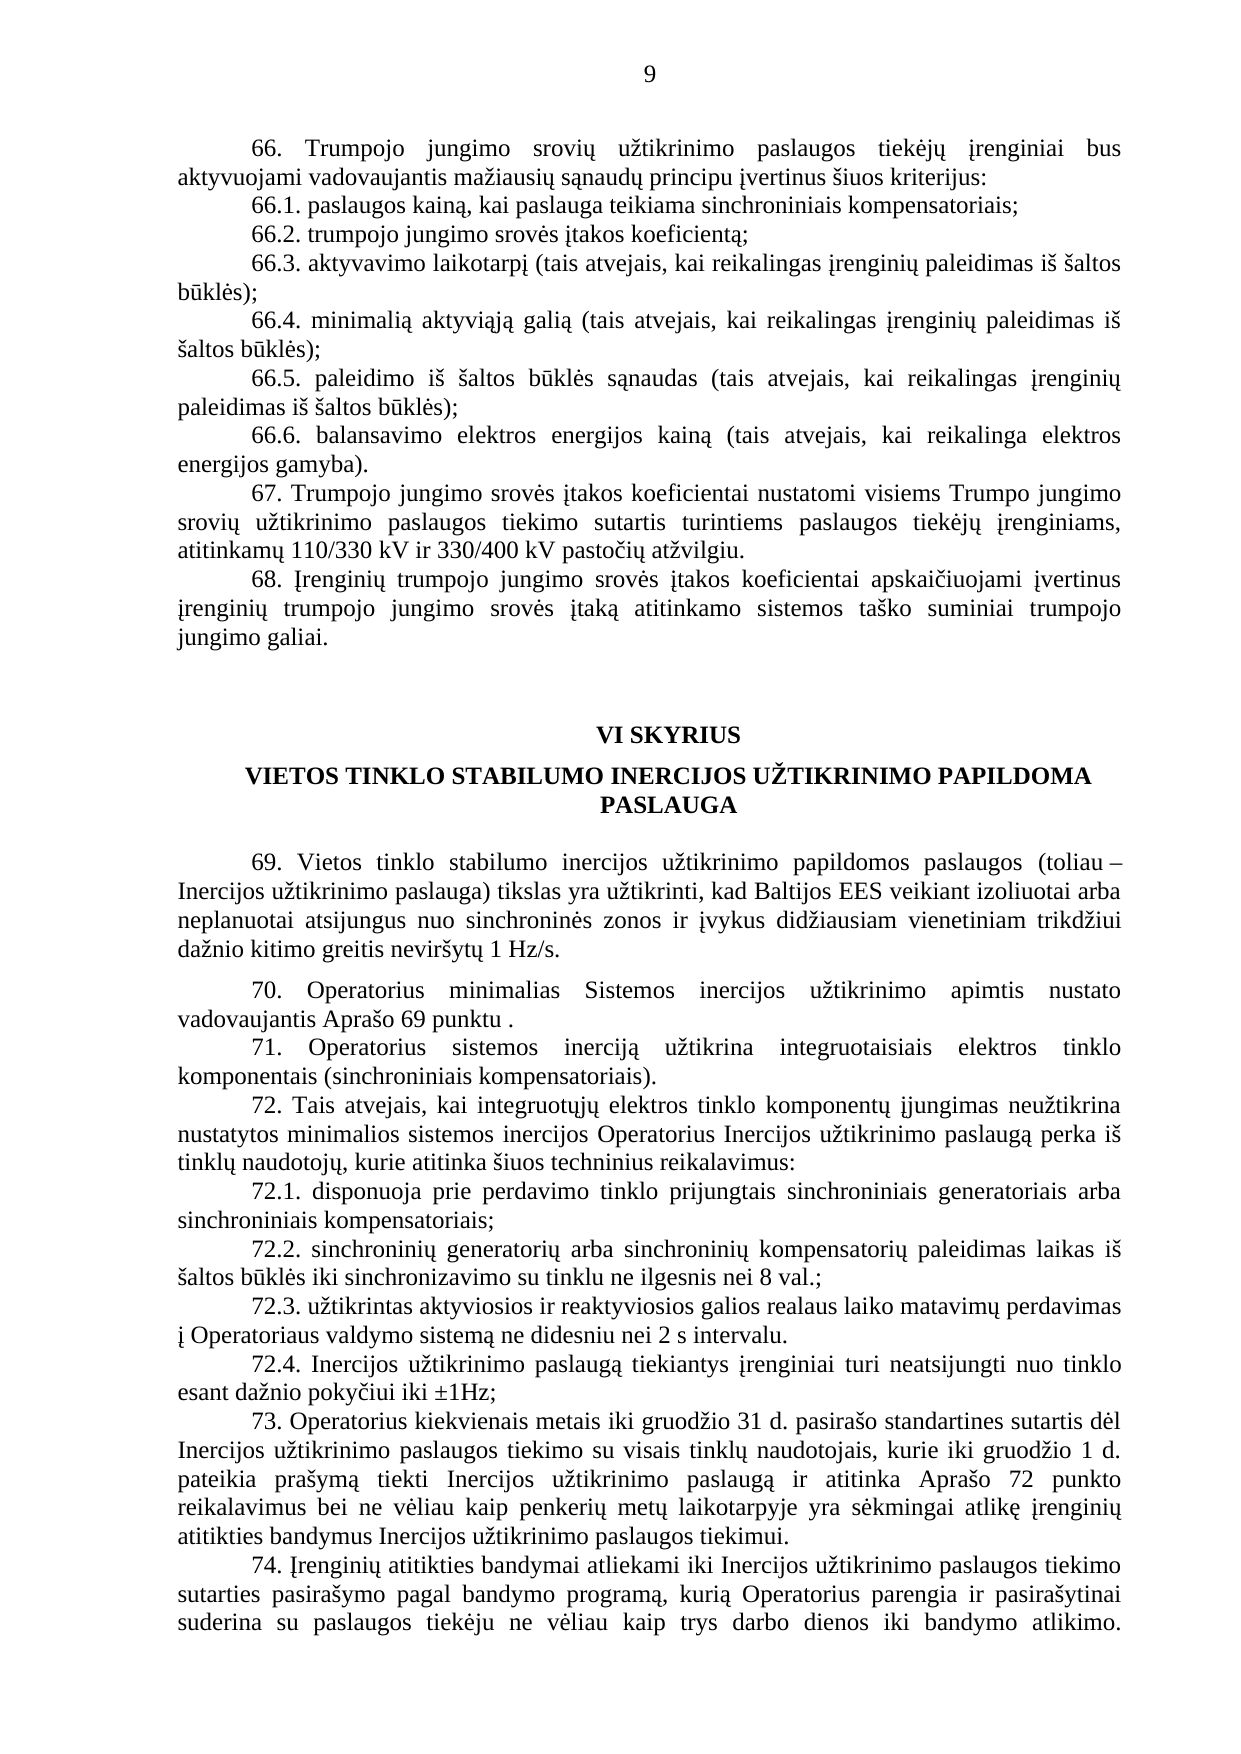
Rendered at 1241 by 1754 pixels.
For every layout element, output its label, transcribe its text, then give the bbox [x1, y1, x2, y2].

text 71. Operatorius sistemos inerciją užtikrina integruotaisiais elektros tinklo komponentais (sinchroniniais kompensatoriais). [177, 1032, 1122, 1090]
text VI SKYRIUS [215, 720, 1122, 749]
text 72.2. sinchroninių generatorių arba sinchroninių kompensatorių paleidimas laikas iš šaltos būklės iki sinchronizavimo su tinklu ne ilgesnis nei 8 val.; [177, 1234, 1122, 1291]
text 72.3. užtikrintas aktyviosios ir reaktyviosios galios realaus laiko matavimų perdavimas į Operatoriaus valdymo sistemą ne didesniu nei 2 s intervalu. [177, 1291, 1122, 1349]
text 72.1. disponuoja prie perdavimo tinklo prijungtais sinchroniniais generatoriais arba sinchroniniais kompensatoriais; [177, 1176, 1122, 1234]
text 66.5. paleidimo iš šaltos būklės sąnaudas (tais atvejais, kai reikalingas įrenginių paleidimas iš šaltos būklės); [177, 363, 1122, 420]
text 66.1. paslaugos kainą, kai paslauga teikiama sinchroniniais kompensatoriais; [177, 190, 1122, 219]
text 68. Įrenginių trumpojo jungimo srovės įtakos koeficientai apskaičiuojami įvertinus įrenginių trumpojo jungimo srovės įtaką atitinkamo sistemos taško suminiai trumpojo jungimo galiai. [177, 564, 1122, 650]
text 66.2. trumpojo jungimo srovės įtakos koeficientą; [177, 219, 1122, 248]
text 69. Vietos tinklo stabilumo inercijos užtikrinimo papildomos paslaugos (toliau – Inercijos užtikrinimo paslauga) tikslas yra užtikrinti, kad Baltijos EES veikiant izoliuotai arba neplanuotai atsijungus nuo sinchroninės zonos ir įvykus didžiausiam vienetiniam trikdžiui dažnio kitimo greitis neviršytų 1 Hz/s. [177, 847, 1122, 962]
text 66.6. balansavimo elektros energijos kainą (tais atvejais, kai reikalinga elektros energijos gamyba). [177, 420, 1122, 478]
text 66. Trumpojo jungimo srovių užtikrinimo paslaugos tiekėjų įrenginiai bus aktyvuojami vadovaujantis mažiausių sąnaudų principu įvertinus šiuos kriterijus: [177, 133, 1122, 190]
text 74. Įrenginių atitikties bandymai atliekami iki Inercijos užtikrinimo paslaugos tiekimo sutarties pasirašymo pagal bandymo programą, kurią Operatorius parengia ir pasirašytinai suderina su paslaugos tiekėju ne vėliau kaip trys darbo dienos iki bandymo atlikimo. [177, 1550, 1122, 1636]
text 66.4. minimalią aktyviąją galią (tais atvejais, kai reikalingas įrenginių paleidimas iš šaltos būklės); [177, 305, 1122, 363]
text 72. Tais atvejais, kai integruotųjų elektros tinklo komponentų įjungimas neužtikrina nustatytos minimalios sistemos inercijos Operatorius Inercijos užtikrinimo paslaugą perka iš tinklų naudotojų, kurie atitinka šiuos techninius reikalavimus: [177, 1090, 1122, 1176]
text 67. Trumpojo jungimo srovės įtakos koeficientai nustatomi visiems Trumpo jungimo srovių užtikrinimo paslaugos tiekimo sutartis turintiems paslaugos tiekėjų įrenginiams, atitinkamų 110/330 kV ir 330/400 kV pastočių atžvilgiu. [177, 478, 1122, 564]
text 70. Operatorius minimalias Sistemos inercijos užtikrinimo apimtis nustato vadovaujantis Aprašo 69 punktu . [177, 975, 1122, 1032]
text 72.4. Inercijos užtikrinimo paslaugą tiekiantys įrenginiai turi neatsijungti nuo tinklo esant dažnio pokyčiui iki ±1Hz; [177, 1349, 1122, 1406]
text 66.3. aktyvavimo laikotarpį (tais atvejais, kai reikalingas įrenginių paleidimas iš šaltos būklės); [177, 248, 1122, 305]
text VIETOS TINKLO STABILUMO INERCIJOS UŽTIKRINIMO PAPILDOMA PASLAUGA [215, 761, 1122, 819]
text 73. Operatorius kiekvienais metais iki gruodžio 31 d. pasirašo standartines sutartis dėl Inercijos užtikrinimo paslaugos tiekimo su visais tinklų naudotojais, kurie iki gruodžio 1 d. pateikia prašymą tiekti Inercijos užtikrinimo paslaugą ir atitinka Aprašo 72 punkto reikalavimus bei ne vėliau kaip penkerių metų laikotarpyje yra sėkmingai atlikę įrenginių atitikties bandymus Inercijos užtikrinimo paslaugos tiekimui. [177, 1406, 1122, 1550]
